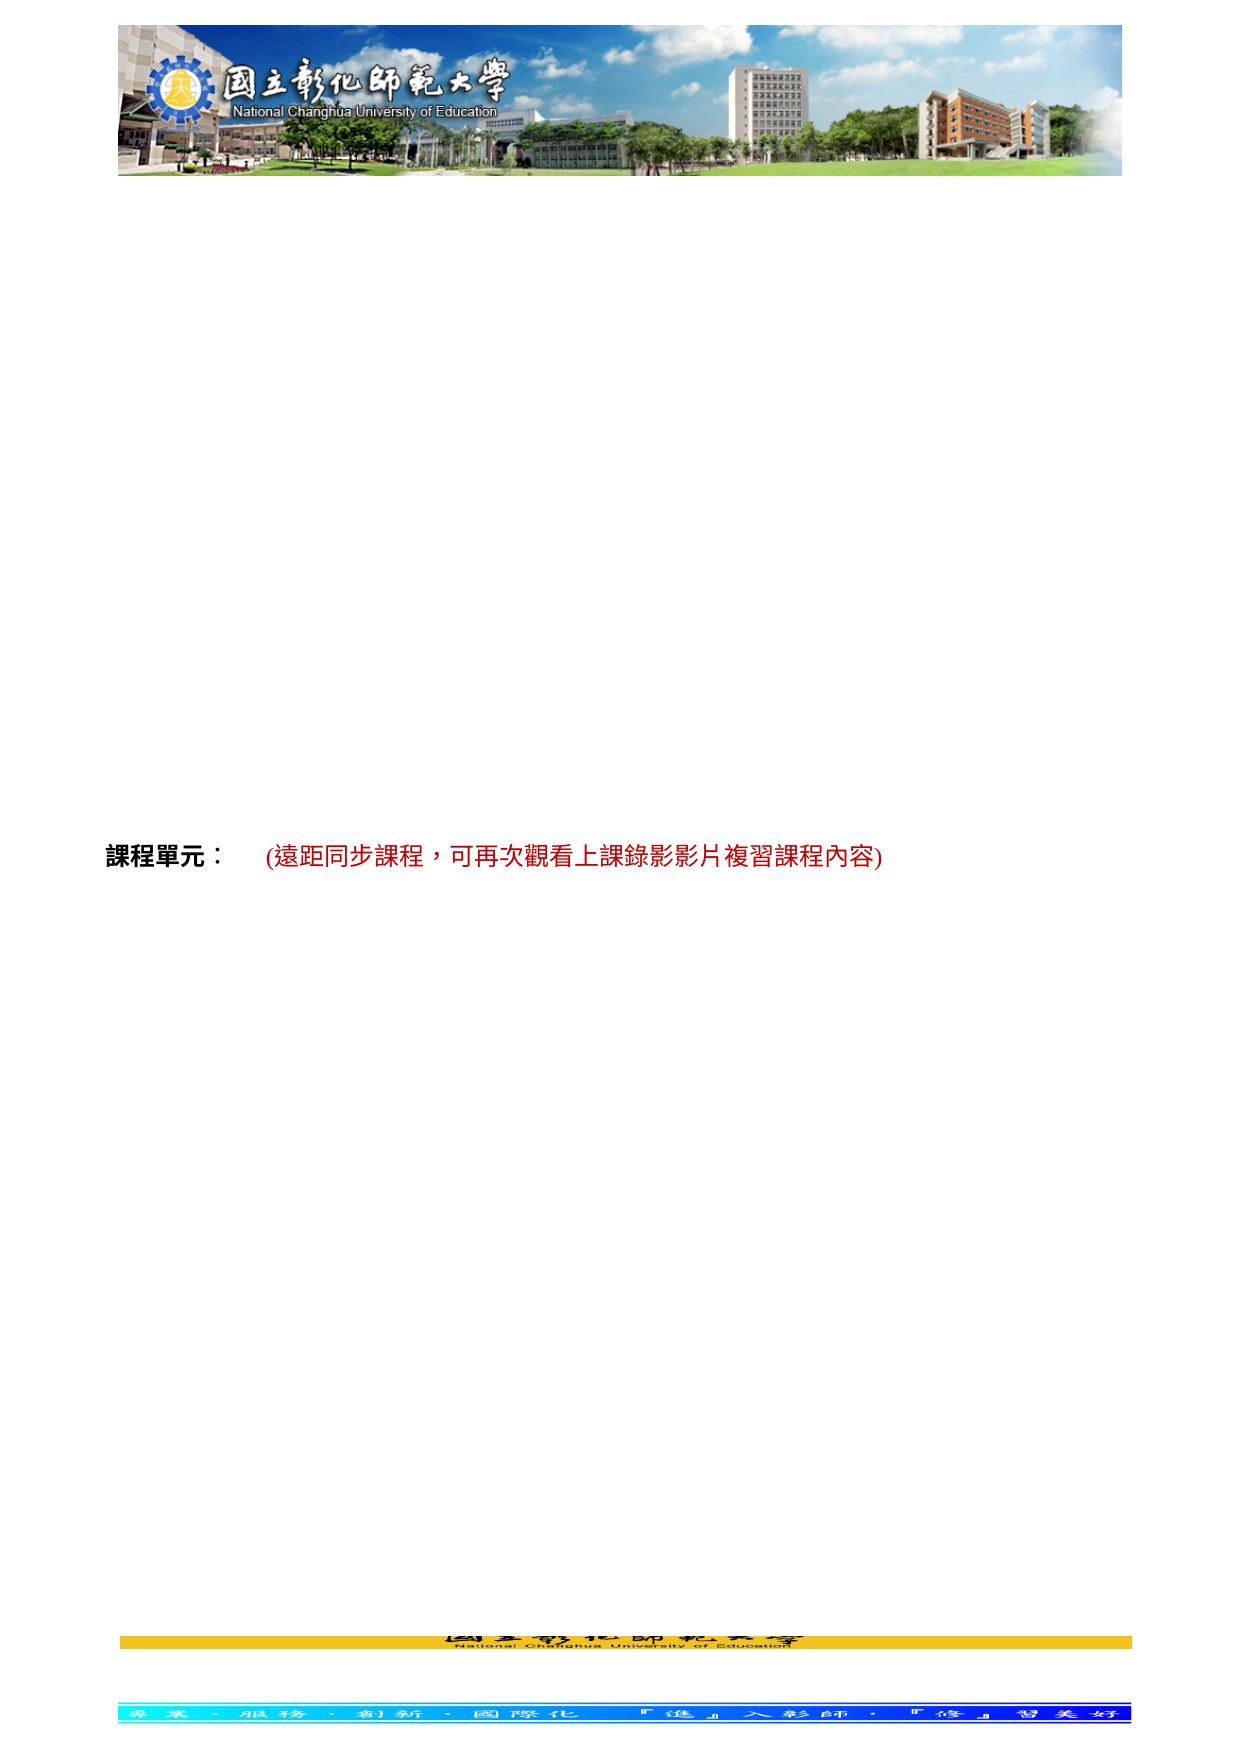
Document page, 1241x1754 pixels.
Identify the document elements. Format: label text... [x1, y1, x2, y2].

table_cell (遠距同步課程，可再次觀看上課錄影影片複習課程內容) [254, 813, 1076, 937]
table_cell [1076, 813, 1159, 937]
table_cell 課程單元： [81, 813, 254, 937]
